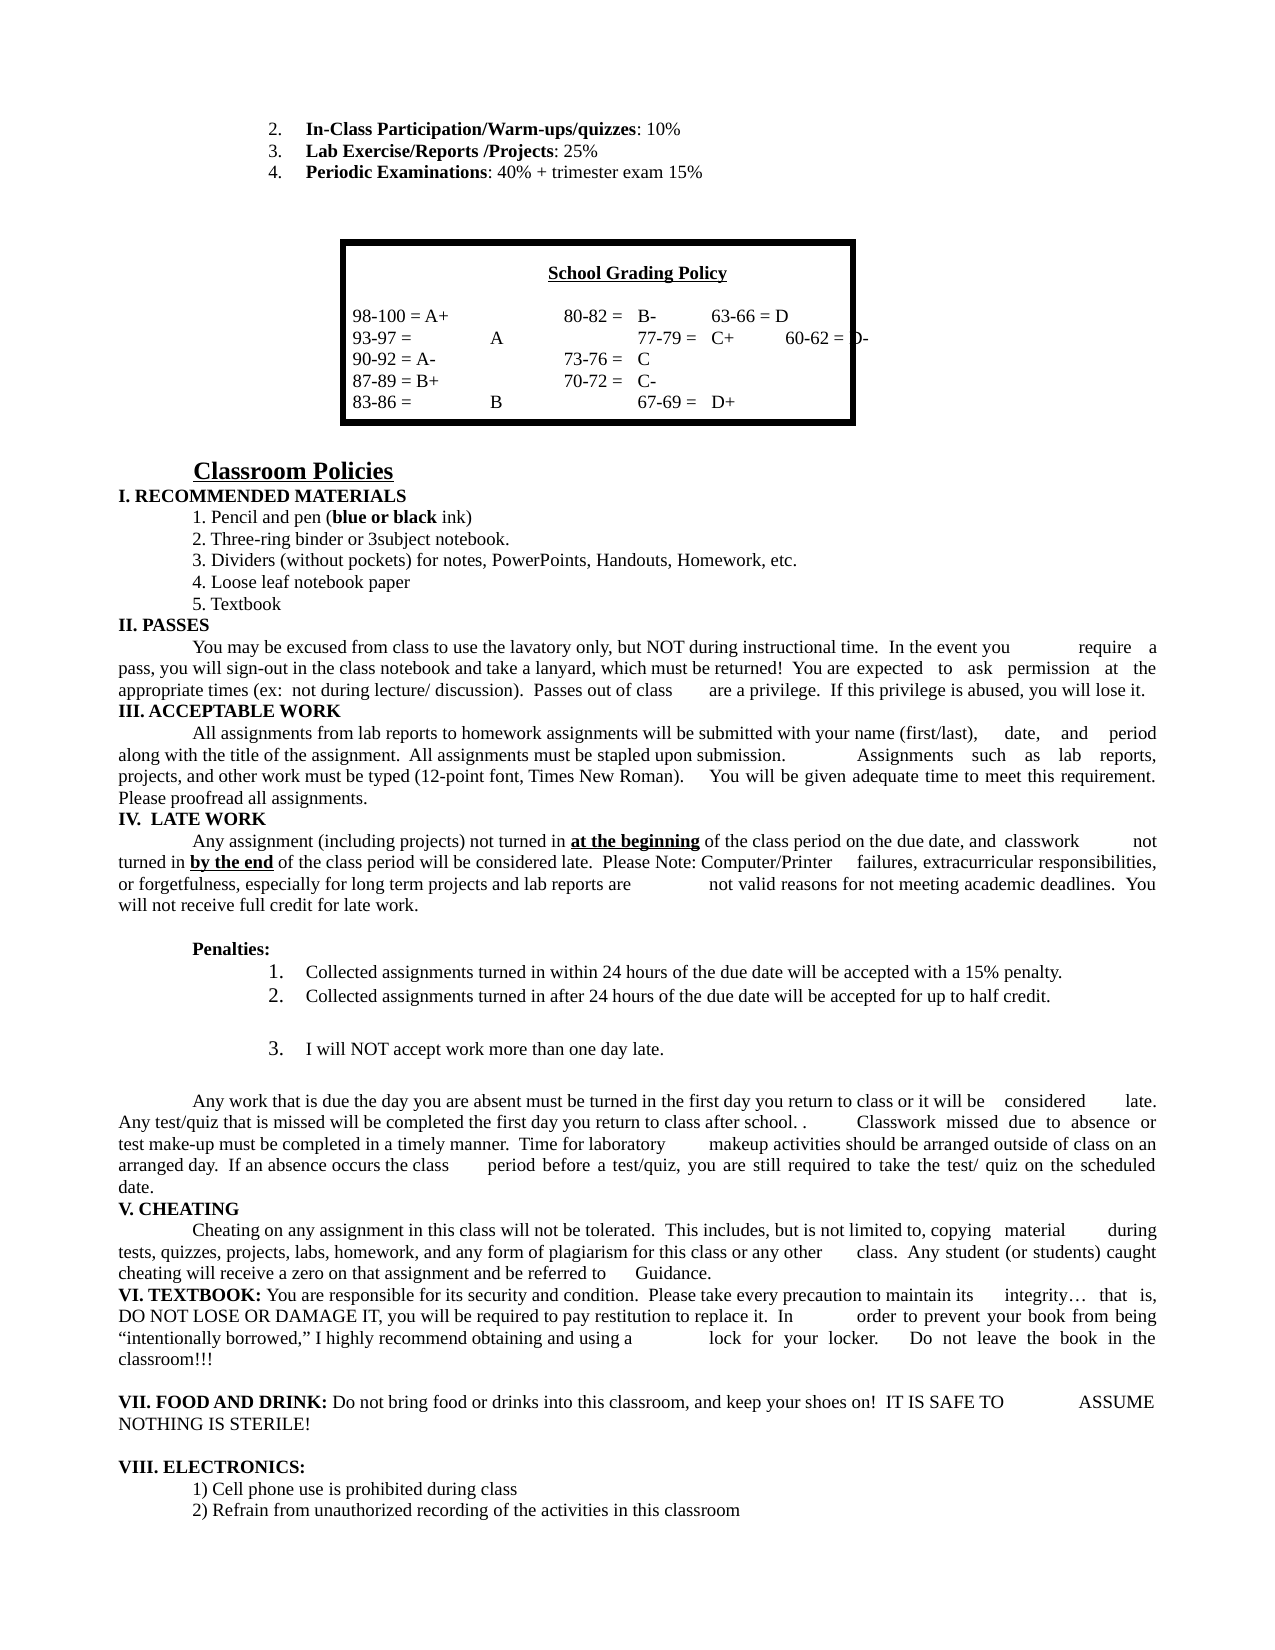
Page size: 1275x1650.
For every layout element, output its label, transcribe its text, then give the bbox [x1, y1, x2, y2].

text 3. Dividers (without pockets) for notes, PowerPoints, Handouts, Homework, etc. [118, 549, 1157, 571]
text 4. Loose leaf notebook paper [118, 571, 1157, 592]
text 2) Refrain from unauthorized recording of the activities in this classroom [118, 1499, 1157, 1521]
text 93-97 = A 77-79 = C+ 60-62 = D- [268, 327, 340, 348]
text III. ACCEPTABLE WORK [118, 700, 1157, 722]
text IV. LATE WORK [118, 808, 1157, 830]
text 2. Three-ring binder or 3subject notebook. [118, 528, 1157, 549]
list I will NOT accept work more than one day late. [268, 1036, 1157, 1060]
text 87-89 = B+ 70-72 = C- [346, 370, 850, 391]
text [268, 391, 340, 413]
text VIII. ELECTRONICS: [118, 1456, 1157, 1478]
text 1) Cell phone use is prohibited during class [118, 1478, 1157, 1499]
list In-Class Participation/Warm-ups/quizzes: 10% [268, 118, 1157, 140]
text II. PASSES [118, 614, 1157, 636]
text Any assignment (including projects) not turned in at the beginning of the class period on the due date, and classwork not turned in by the end of the class period will be considered late. Please Note: Computer/Printer failures, extracurricular responsibilities, or forgetfulness, especially for long term projects and lab reports are not valid reasons for not meeting academic deadlines. You will not receive full credit for late work. [118, 830, 1157, 916]
text [268, 370, 340, 391]
text 1. Pencil and pen (blue or black ink) [118, 506, 1157, 528]
text 93-97 = A 77-79 = C+ 60-62 = D- [856, 327, 1157, 348]
subtitle Classroom Policies [118, 456, 1157, 485]
text [856, 348, 1157, 370]
text You may be excused from class to use the lavatory only, but NOT during instructional time. In the event you require a pass, you will sign-out in the class notebook and take a lanyard, which must be returned! You are expected to ask permission at the appropriate times (ex: not during lecture/ discussion). Passes out of class are a privilege. If this privilege is abused, you will lose it. [118, 636, 1157, 700]
text [856, 370, 1157, 391]
text [856, 305, 1157, 327]
list Collected assignments turned in after 24 hours of the due date will be accepted for up to half credit. [268, 983, 1157, 1007]
text Penalties: [118, 937, 1157, 959]
text [268, 305, 340, 327]
list Collected assignments turned in within 24 hours of the due date will be accepted with a 15% penalty. [268, 959, 1157, 983]
subtitle School Grading Policy [346, 262, 850, 283]
text Any work that is due the day you are absent must be turned in the first day you return to class or it will be considered late. Any test/quiz that is missed will be completed the first day you return to class after school. . Classwork missed due to absence or test make-up must be completed in a timely manner. Time for laboratory makeup activities should be arranged outside of class on an arranged day. If an absence occurs the class period before a test/quiz, you are still required to take the test/ quiz on the scheduled date. [118, 1089, 1157, 1197]
text 90-92 = A- 73-76 = C [346, 348, 850, 370]
subtitle [118, 262, 340, 283]
text V. CHEATING [118, 1197, 1157, 1219]
text VI. TEXTBOOK: You are responsible for its security and condition. Please take every precaution to maintain its integrity… that is, DO NOT LOSE OR DAMAGE IT, you will be required to pay restitution to replace it. In order to prevent your book from being “intentionally borrowed,” I highly recommend obtaining and using a lock for your locker. Do not leave the book in the classroom!!! [118, 1284, 1157, 1370]
text [268, 348, 340, 370]
text I. RECOMMENDED MATERIALS [118, 485, 1157, 506]
text 98-100 = A+ 80-82 = B- 63-66 = D [346, 305, 850, 327]
text Cheating on any assignment in this class will not be tolerated. This includes, but is not limited to, copying material during tests, quizzes, projects, labs, homework, and any form of plagiarism for this class or any other class. Any student (or students) caught cheating will receive a zero on that assignment and be referred to Guidance. [118, 1219, 1157, 1284]
text 5. Textbook [118, 592, 1157, 614]
subtitle [856, 262, 1157, 283]
list Lab Exercise/Reports /Projects: 25% [268, 140, 1157, 161]
text All assignments from lab reports to homework assignments will be submitted with your name (first/last), date, and period along with the title of the assignment. All assignments must be stapled upon submission. Assignments such as lab reports, projects, and other work must be typed (12-point font, Times New Roman). You will be given adequate time to meet this requirement. Please proofread all assignments. [118, 722, 1157, 808]
text [856, 391, 1157, 413]
text 83-86 = B 67-69 = D+ [346, 391, 850, 413]
text 93-97 = A 77-79 = C+ 60-62 = D- [346, 327, 850, 348]
list Periodic Examinations: 40% + trimester exam 15% [268, 161, 1157, 183]
text VII. FOOD AND DRINK: Do not bring food or drinks into this classroom, and keep your shoes on! IT IS SAFE TO ASSUME NOTHING IS STERILE! [118, 1391, 1157, 1434]
